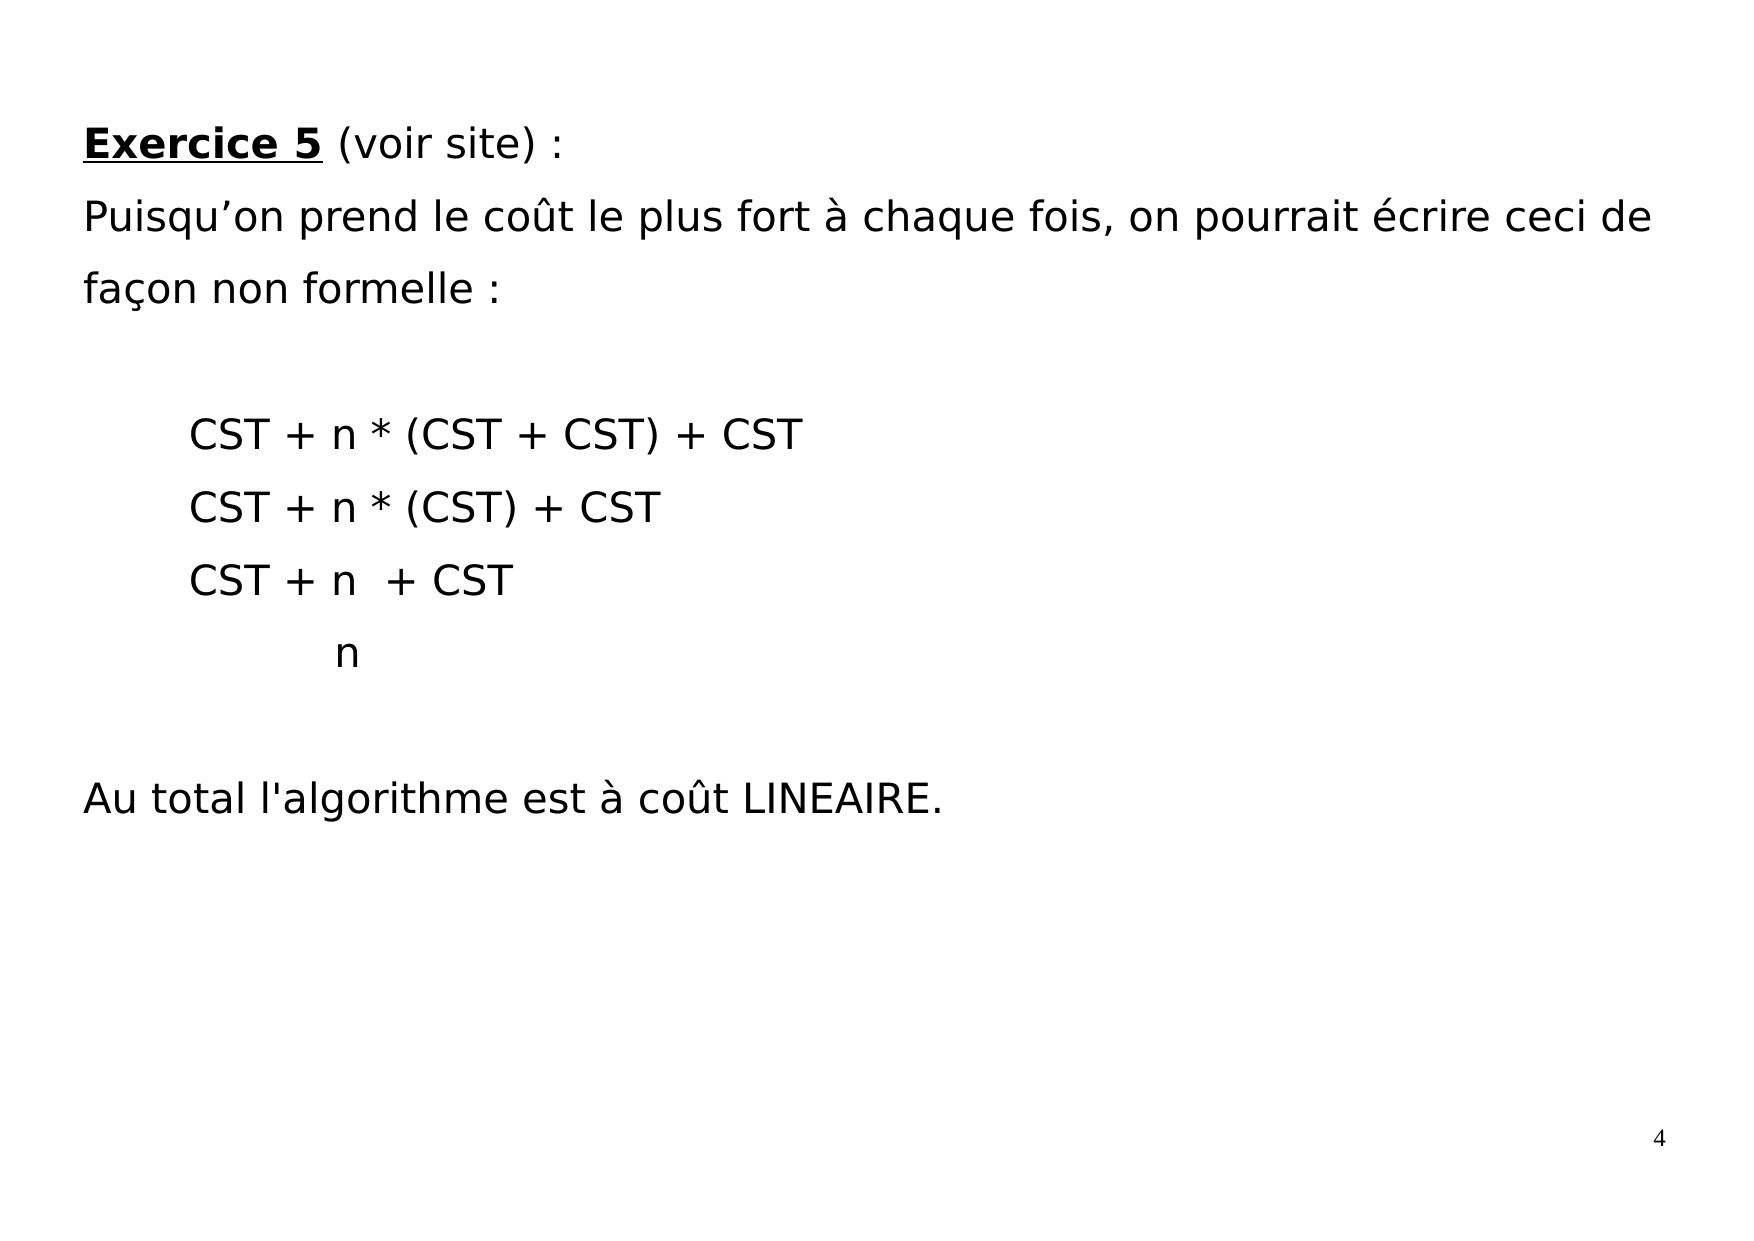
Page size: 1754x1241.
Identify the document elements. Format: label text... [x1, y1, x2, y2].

text n [83, 629, 1665, 678]
text CST + n * (CST) + CST [83, 484, 1665, 532]
text Puisqu’on prend le coût le plus fort à chaque fois, on pourrait écrire ceci de façon non formelle : [83, 192, 1665, 314]
text CST + n * (CST + CST) + CST [83, 411, 1665, 459]
text CST + n + CST [83, 556, 1665, 605]
text Exercice 5 (voir site) : [83, 119, 1665, 168]
text Au total l'algorithme est à coût LINEAIRE. [83, 775, 1665, 823]
